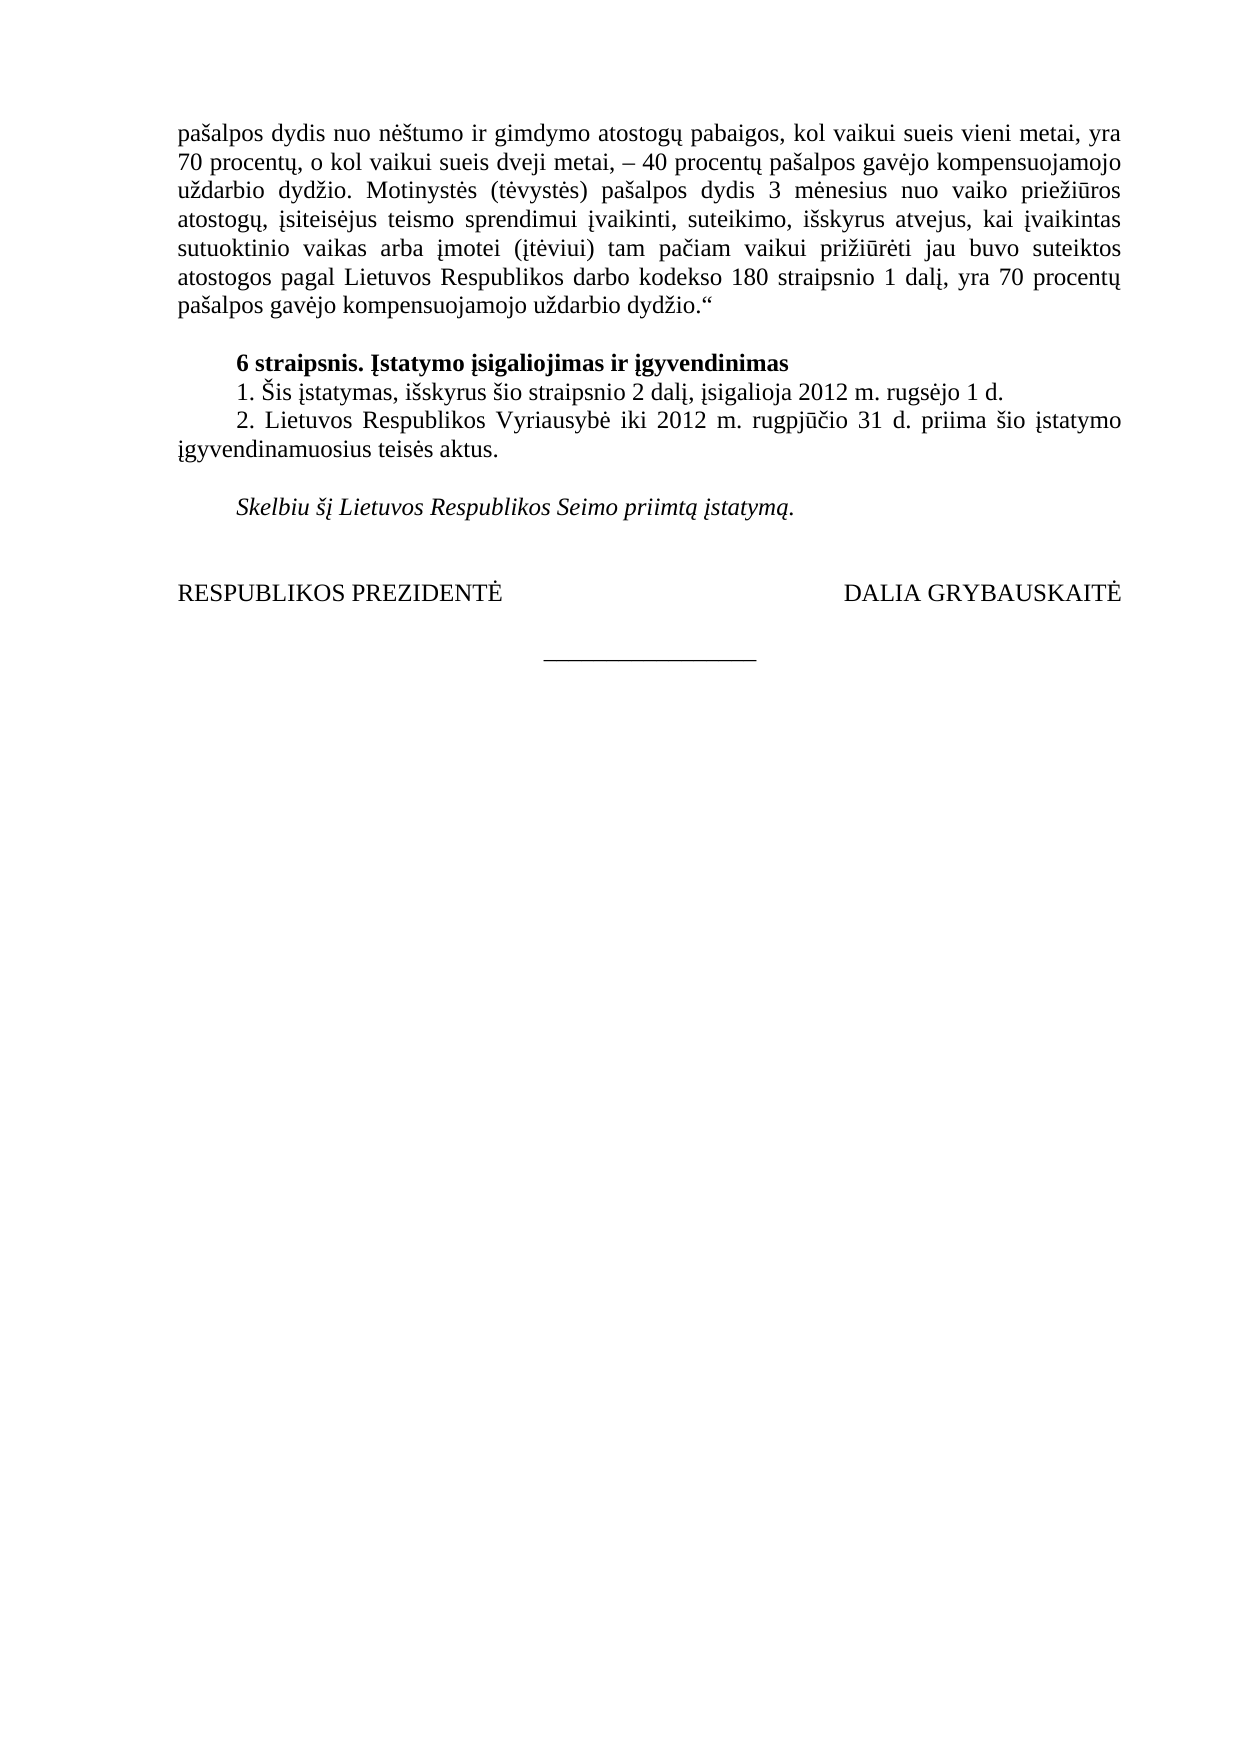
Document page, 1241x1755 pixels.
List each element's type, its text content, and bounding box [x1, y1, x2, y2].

text RESPUBLIKOS PREZIDENTĖ DALIA GRYBAUSKAITĖ [177, 578, 1122, 607]
text _________________ [177, 636, 1122, 664]
text pašalpos dydis nuo nėštumo ir gimdymo atostogų pabaigos, kol vaikui sueis vieni metai, yra 70 procentų, o kol vaikui sueis dveji metai, – 40 procentų pašalpos gavėjo kompensuojamojo uždarbio dydžio. Motinystės (tėvystės) pašalpos dydis 3 mėnesius nuo vaiko priežiūros atostogų, įsiteisėjus teismo sprendimui įvaikinti, suteikimo, išskyrus atvejus, kai įvaikintas sutuoktinio vaikas arba įmotei (įtėviui) tam pačiam vaikui prižiūrėti jau buvo suteiktos atostogos pagal Lietuvos Respublikos darbo kodekso 180 straipsnio 1 dalį, yra 70 procentų pašalpos gavėjo kompensuojamojo uždarbio dydžio.“ [177, 118, 1122, 319]
text 1. Šis įstatymas, išskyrus šio straipsnio 2 dalį, įsigalioja 2012 m. rugsėjo 1 d. [177, 377, 1122, 406]
text 2. Lietuvos Respublikos Vyriausybė iki 2012 m. rugpjūčio 31 d. priima šio įstatymo įgyvendinamuosius teisės aktus. [177, 406, 1122, 463]
text 6 straipsnis. Įstatymo įsigaliojimas ir įgyvendinimas [177, 348, 1122, 377]
text Skelbiu šį Lietuvos Respublikos Seimo priimtą įstatymą. [177, 492, 1122, 521]
